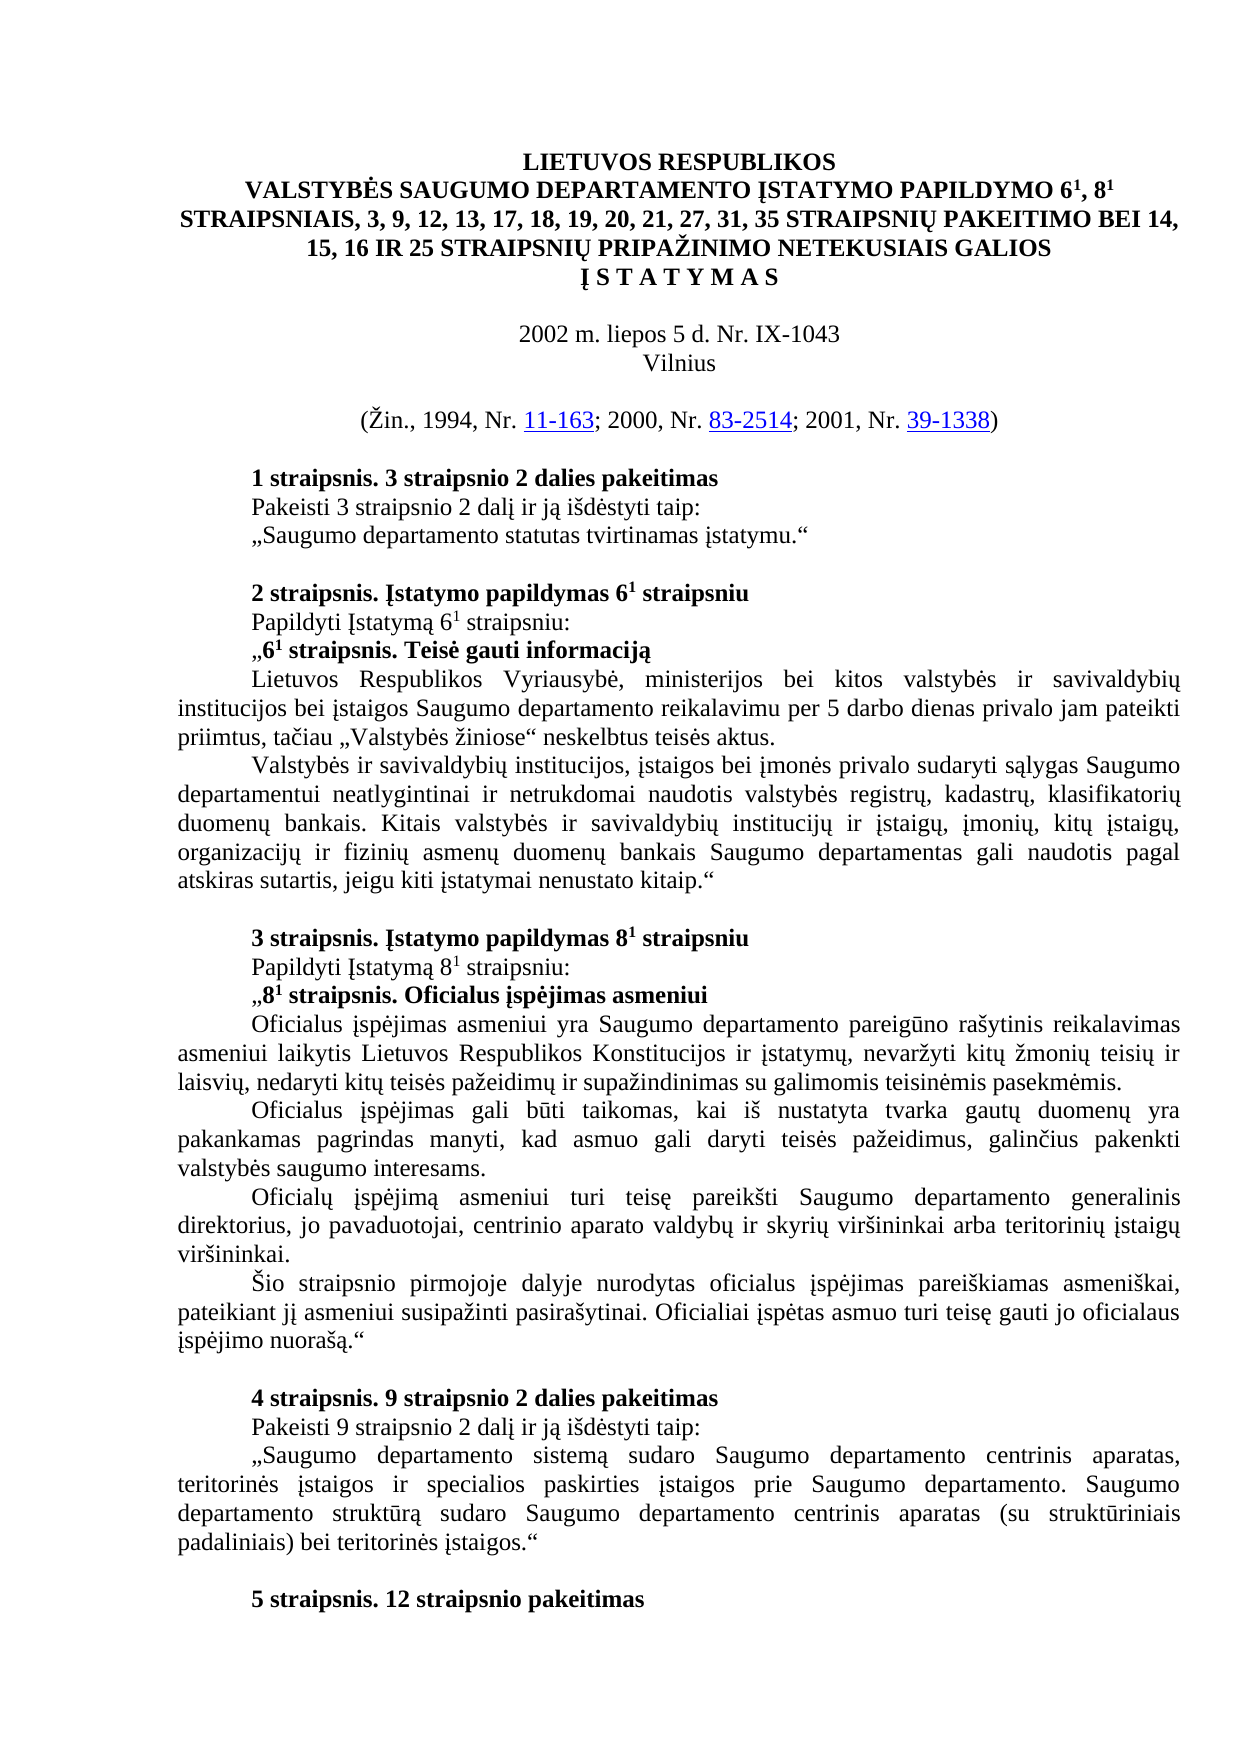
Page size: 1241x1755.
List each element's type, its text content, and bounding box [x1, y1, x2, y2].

text 3 straipsnis. Įstatymo papildymas 81 straipsniu [177, 923, 1181, 952]
text Oficialus įspėjimas gali būti taikomas, kai iš nustatyta tvarka gautų duomenų yra pakankamas pagrindas manyti, kad asmuo gali daryti teisės pažeidimus, galinčius pakenkti valstybės saugumo interesams. [177, 1096, 1181, 1182]
text Vilnius [177, 348, 1181, 377]
text Šio straipsnio pirmojoje dalyje nurodytas oficialus įspėjimas pareiškiamas asmeniškai, pateikiant jį asmeniui susipažinti pasirašytinai. Oficialiai įspėtas asmuo turi teisę gauti jo oficialaus įspėjimo nuorašą.“ [177, 1268, 1181, 1354]
text VALSTYBĖS SAUGUMO DEPARTAMENTO ĮSTATYMO PAPILDYMO 61, 81 STRAIPSNIAIS, 3, 9, 12, 13, 17, 18, 19, 20, 21, 27, 31, 35 STRAIPSNIŲ PAKEITIMO BEI 14, 15, 16 IR 25 STRAIPSNIŲ PRIPAŽINIMO NETEKUSIAIS GALIOS [177, 176, 1181, 262]
text Oficialus įspėjimas asmeniui yra Saugumo departamento pareigūno rašytinis reikalavimas asmeniui laikytis Lietuvos Respublikos Konstitucijos ir įstatymų, nevaržyti kitų žmonių teisių ir laisvių, nedaryti kitų teisės pažeidimų ir supažindinimas su galimomis teisinėmis pasekmėmis. [177, 1009, 1181, 1096]
text Papildyti Įstatymą 81 straipsniu: [177, 952, 1181, 981]
text Oficialų įspėjimą asmeniui turi teisę pareikšti Saugumo departamento generalinis direktorius, jo pavaduotojai, centrinio aparato valdybų ir skyrių viršininkai arba teritorinių įstaigų viršininkai. [177, 1182, 1181, 1268]
text LIETUVOS RESPUBLIKOS [177, 147, 1181, 176]
text Lietuvos Respublikos Vyriausybė, ministerijos bei kitos valstybės ir savivaldybių institucijos bei įstaigos Saugumo departamento reikalavimu per 5 darbo dienas privalo jam pateikti priimtus, tačiau „Valstybės žiniose“ neskelbtus teisės aktus. [177, 664, 1181, 751]
text „Saugumo departamento statutas tvirtinamas įstatymu.“ [177, 521, 1181, 549]
text Pakeisti 9 straipsnio 2 dalį ir ją išdėstyti taip: [177, 1412, 1181, 1441]
text 2002 m. liepos 5 d. Nr. IX-1043 [177, 319, 1181, 348]
text 2 straipsnis. Įstatymo papildymas 61 straipsniu [177, 578, 1181, 607]
text (Žin., 1994, Nr. 11-163; 2000, Nr. 83-2514; 2001, Nr. 39-1338) [177, 406, 1181, 434]
text Pakeisti 3 straipsnio 2 dalį ir ją išdėstyti taip: [177, 492, 1181, 521]
text 1 straipsnis. 3 straipsnio 2 dalies pakeitimas [177, 463, 1181, 492]
text 5 straipsnis. 12 straipsnio pakeitimas [177, 1584, 1181, 1613]
text Papildyti Įstatymą 61 straipsniu: [177, 607, 1181, 636]
text 4 straipsnis. 9 straipsnio 2 dalies pakeitimas [177, 1383, 1181, 1412]
text „81 straipsnis. Oficialus įspėjimas asmeniui [177, 981, 1181, 1009]
text Į S T A T Y M A S [177, 262, 1181, 291]
text „Saugumo departamento sistemą sudaro Saugumo departamento centrinis aparatas, teritorinės įstaigos ir specialios paskirties įstaigos prie Saugumo departamento. Saugumo departamento struktūrą sudaro Saugumo departamento centrinis aparatas (su struktūriniais padaliniais) bei teritorinės įstaigos.“ [177, 1441, 1181, 1556]
text Valstybės ir savivaldybių institucijos, įstaigos bei įmonės privalo sudaryti sąlygas Saugumo departamentui neatlygintinai ir netrukdomai naudotis valstybės registrų, kadastrų, klasifikatorių duomenų bankais. Kitais valstybės ir savivaldybių institucijų ir įstaigų, įmonių, kitų įstaigų, organizacijų ir fizinių asmenų duomenų bankais Saugumo departamentas gali naudotis pagal atskiras sutartis, jeigu kiti įstatymai nenustato kitaip.“ [177, 751, 1181, 894]
text „61 straipsnis. Teisė gauti informaciją [177, 636, 1181, 664]
